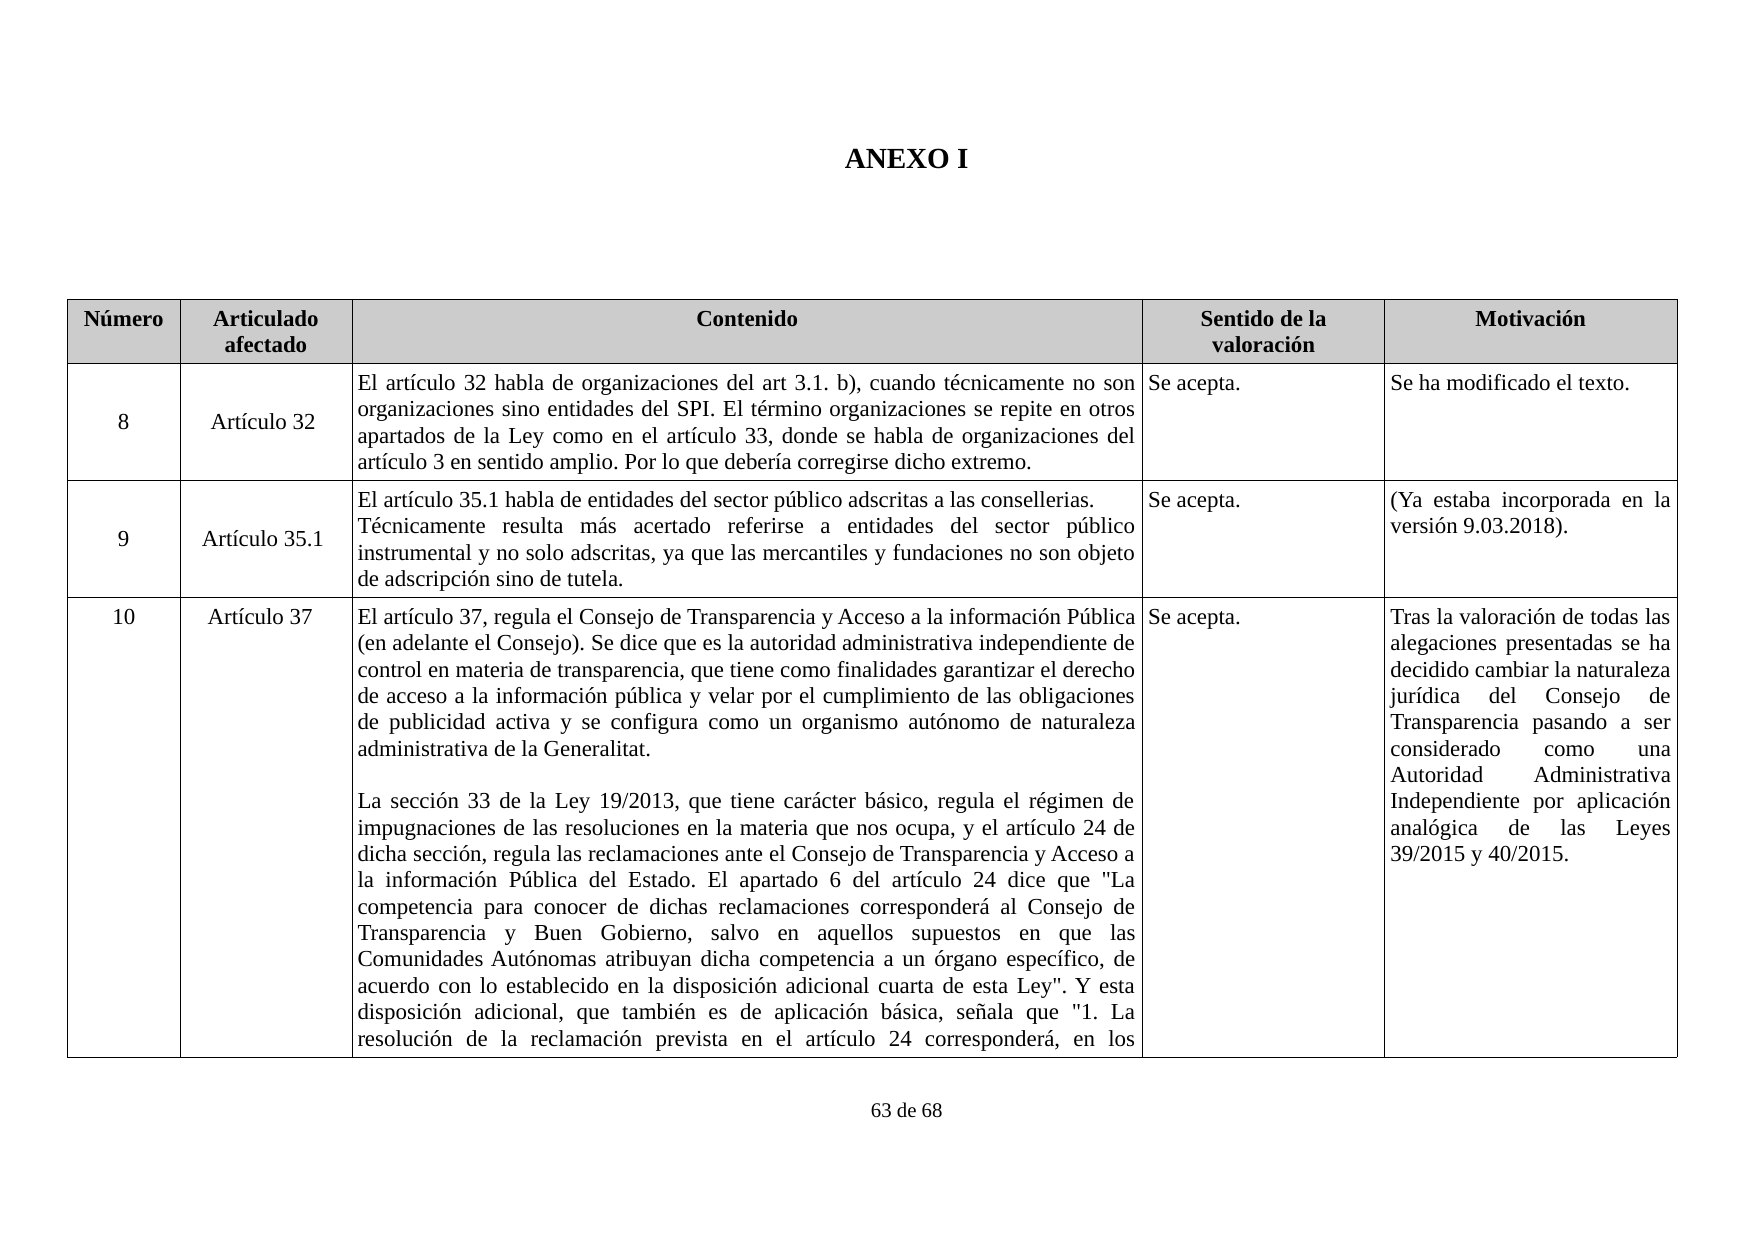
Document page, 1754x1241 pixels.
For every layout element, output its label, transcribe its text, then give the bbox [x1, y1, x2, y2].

table_header Articulado afectado [181, 300, 352, 363]
table_cell El artículo 35.1 habla de entidades del sector público adscritas a las consellerias. Técnicamente resulta más acertado referirse a entidades del sector público instrumental y no solo adscritas, ya que las mercantiles y fundaciones no son objeto de adscripción sino de tutela. [353, 481, 1142, 597]
table_cell Artículo 32 [181, 364, 352, 480]
table_cell Tras la valoración de todas las alegaciones presentadas se ha decidido cambiar la naturaleza jurídica del Consejo de Transparencia pasando a ser considerado como una Autoridad Administrativa Independiente por aplicación analógica de las Leyes 39/2015 y 40/2015. [1385, 598, 1677, 1057]
table_header Contenido [353, 300, 1142, 363]
table_cell Artículo 37 [181, 598, 352, 1057]
table_cell Artículo 35.1 [181, 481, 352, 597]
table_cell (Ya estaba incorporada en la versión 9.03.2018). [1385, 481, 1677, 597]
table_header Motivación [1385, 300, 1677, 363]
table_cell Se acepta. [1143, 481, 1384, 597]
table_cell 8 [68, 364, 180, 480]
table_cell Se ha modificado el texto. [1385, 364, 1677, 480]
table_cell Se acepta. [1143, 364, 1384, 480]
table_cell El artículo 37, regula el Consejo de Transparencia y Acceso a la información Pública (en adelante el Consejo). Se dice que es la autoridad administrativa independiente de control en materia de transparencia, que tiene como finalidades garantizar el derecho de acceso a la información pública y velar por el cumplimiento de las obligaciones de publicidad activa y se configura como un organismo autónomo de naturaleza administrativa de la Generalitat. La sección 33 de la Ley 19/2013, que tiene carácter básico, regula el régimen de impugnaciones de las resoluciones en la materia que nos ocupa, y el artículo 24 de dicha sección, regula las reclamaciones ante el Consejo de Transparencia y Acceso a la información Pública del Estado. El apartado 6 del artículo 24 dice que "La competencia para conocer de dichas reclamaciones corresponderá al Consejo de Transparencia y Buen Gobierno, salvo en aquellos supuestos en que las Comunidades Autónomas atribuyan dicha competencia a un órgano específico, de acuerdo con lo establecido en la disposición adicional cuarta de esta Ley". Y esta disposición adicional, que también es de aplicación básica, señala que "1. La resolución de la reclamación prevista en el artículo 24 corresponderá, en los [353, 598, 1142, 1057]
table_cell El artículo 32 habla de organizaciones del art 3.1. b), cuando técnicamente no son organizaciones sino entidades del SPI. El término organizaciones se repite en otros apartados de la Ley como en el artículo 33, donde se habla de organizaciones del artículo 3 en sentido amplio. Por lo que debería corregirse dicho extremo. [353, 364, 1142, 480]
table_header Número [68, 300, 180, 363]
table_header Sentido de la valoración [1143, 300, 1384, 363]
table_cell 10 [68, 598, 180, 1057]
table_cell Se acepta. [1143, 598, 1384, 1057]
table_cell 9 [68, 481, 180, 597]
